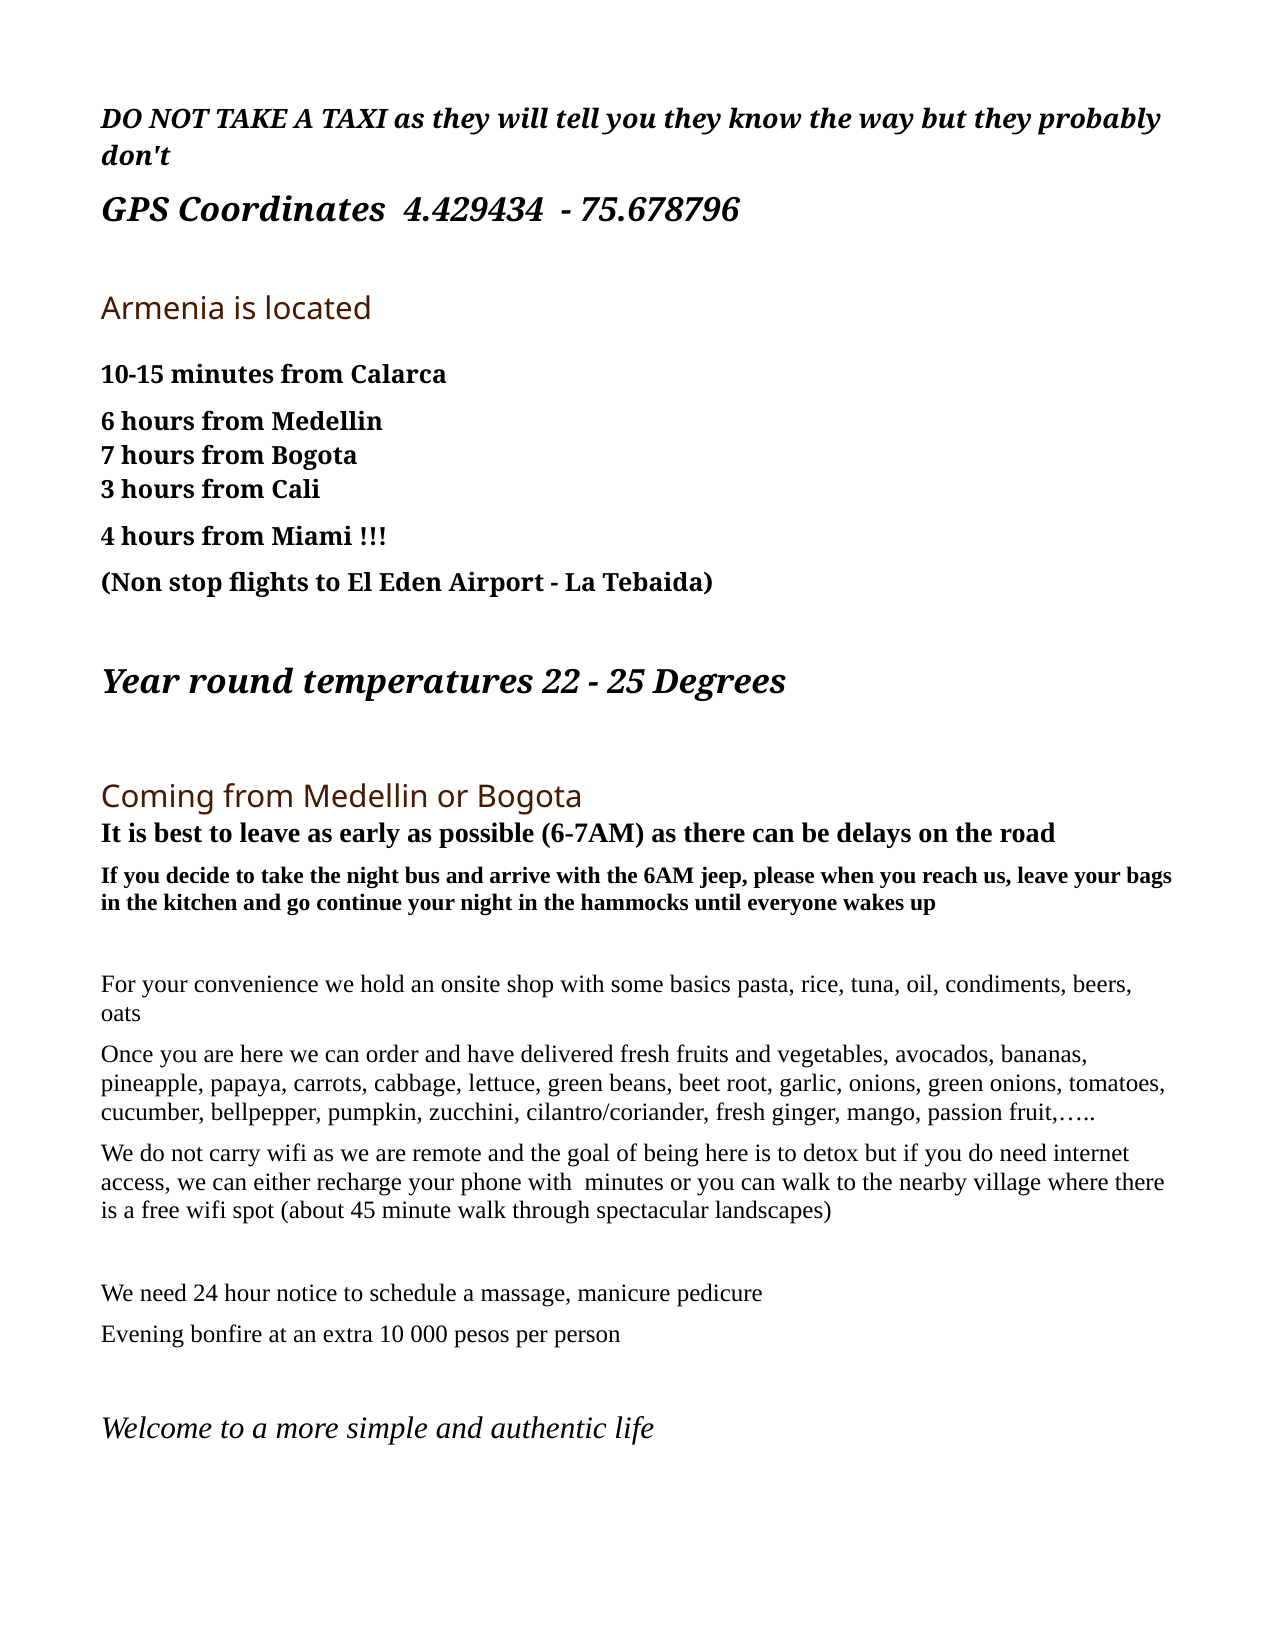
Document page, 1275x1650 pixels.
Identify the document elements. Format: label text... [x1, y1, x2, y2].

text 4 hours from Miami !!! [101, 518, 1174, 552]
text DO NOT TAKE A TAXI as they will tell you they know the way but they probably don't [101, 101, 1174, 173]
text If you decide to take the night bus and arrive with the 6AM jeep, please when you reach us, leave your bags in the kitchen and go continue your night in the hammocks until everyone wakes up [101, 861, 1174, 915]
text It is best to leave as early as possible (6-7AM) as there can be delays on the road [101, 817, 1174, 849]
text Year round temperatures 22 - 25 Degrees [101, 658, 1174, 703]
text Armenia is located [101, 286, 1174, 328]
text We need 24 hour notice to schedule a massage, manicure pedicure [101, 1278, 1174, 1307]
text 10-15 minutes from Calarca [101, 357, 1174, 391]
text (Non stop flights to El Eden Airport - La Tebaida) [101, 565, 1174, 599]
text GPS Coordinates 4.429434 - 75.678796 [101, 185, 1174, 231]
text 6 hours from Medellin 7 hours from Bogota 3 hours from Cali [101, 404, 1174, 506]
text We do not carry wifi as we are remote and the goal of being here is to detox but if you do need internet access, we can either recharge your phone with minutes or you can walk to the nearby village where there is a free wifi spot (about 45 minute walk through spectacular landscapes) [101, 1138, 1174, 1224]
text Evening bonfire at an extra 10 000 pesos per person [101, 1319, 1174, 1348]
text Welcome to a more simple and authentic life [101, 1409, 1174, 1445]
text Once you are here we can order and have delivered fresh fruits and vegetables, avocados, bananas, pineapple, papaya, carrots, cabbage, lettuce, green beans, beet root, garlic, onions, green onions, tomatoes, cucumber, bellpepper, pumpkin, zucchini, cilantro/coriander, fresh ginger, mango, passion fruit,….. [101, 1039, 1174, 1125]
text Coming from Medellin or Bogota [101, 774, 1174, 817]
text For your convenience we hold an onsite shop with some basics pasta, rice, tuna, oil, condiments, beers, oats [101, 969, 1174, 1027]
